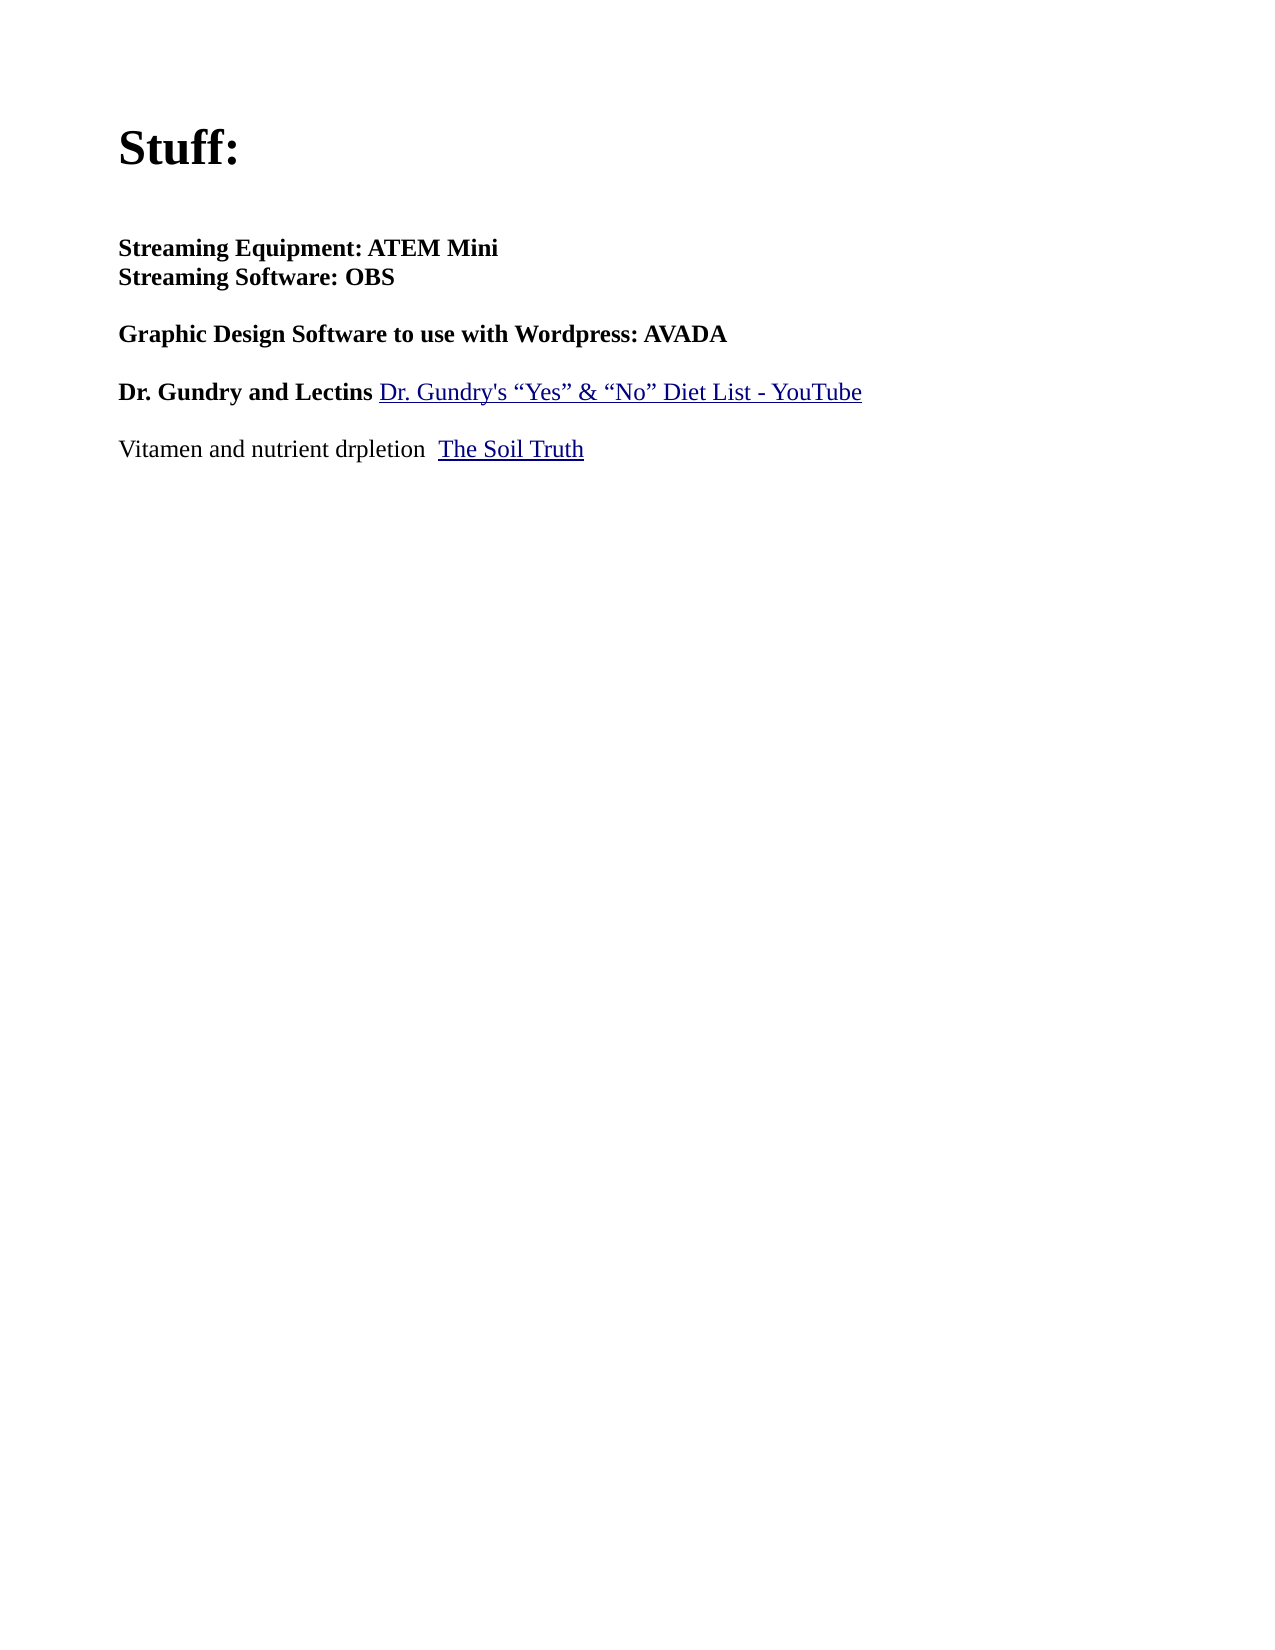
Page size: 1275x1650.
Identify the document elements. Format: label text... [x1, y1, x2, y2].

text Streaming Equipment: ATEM Mini [118, 233, 1157, 262]
text Vitamen and nutrient drpletion The Soil Truth [118, 434, 1157, 463]
text Stuff: [118, 118, 1157, 176]
text Graphic Design Software to use with Wordpress: AVADA [118, 319, 1157, 348]
text Streaming Software: OBS [118, 262, 1157, 291]
text Dr. Gundry and Lectins Dr. Gundry's “Yes” & “No” Diet List - YouTube [118, 377, 1157, 406]
